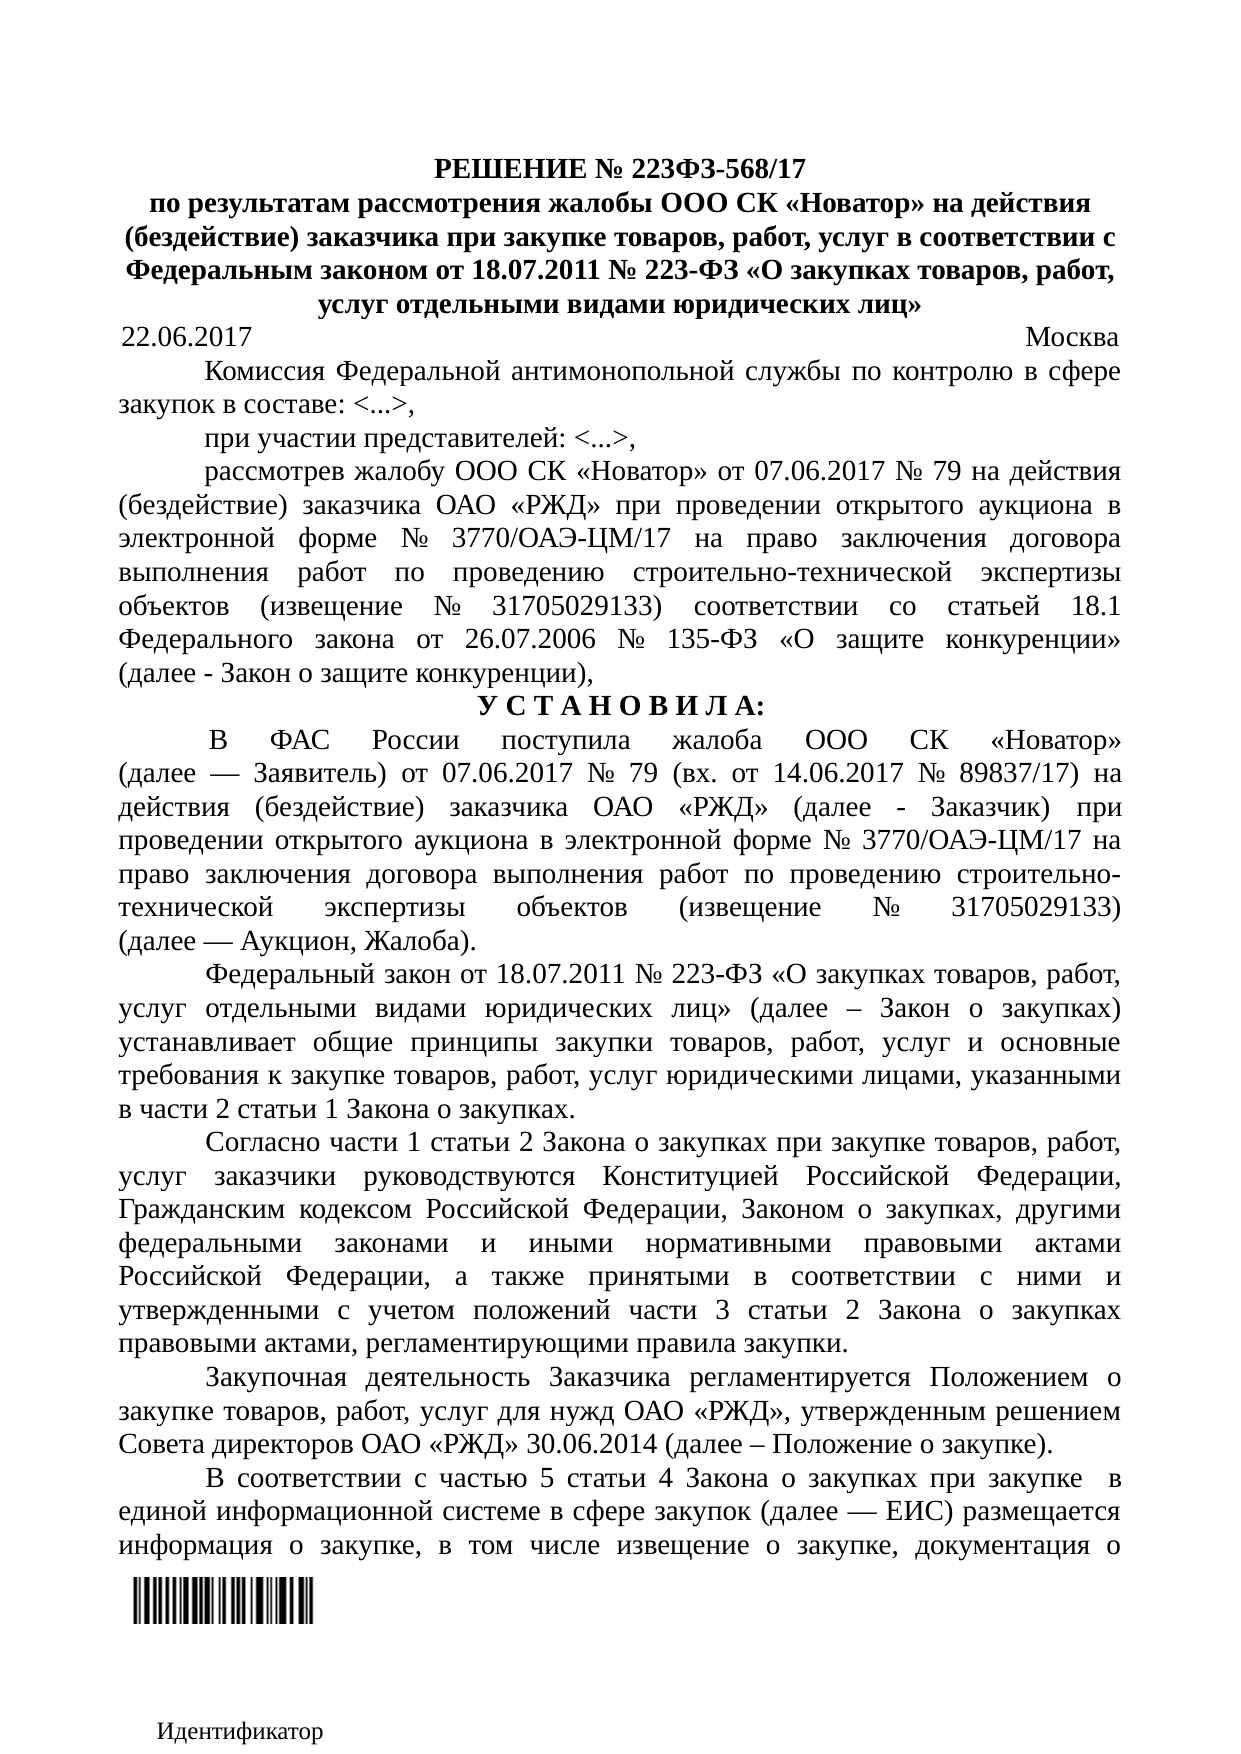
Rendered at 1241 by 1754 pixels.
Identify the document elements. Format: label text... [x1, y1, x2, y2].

text 22.06.2017 Москва [118, 319, 1122, 353]
text по результатам рассмотрения жалобы ООО СК «Новатор» на действия (бездействие) заказчика при закупке товаров, работ, услуг в соответствии с Федеральным законом от 18.07.2011 № 223-ФЗ «О закупках товаров, работ, услуг отдельными видами юридических лиц» [118, 185, 1122, 319]
text Согласно части 1 статьи 2 Закона о закупках при закупке товаров, работ, услуг заказчики руководствуются Конституцией Российской Федерации, Гражданским кодексом Российской Федерации, Законом о закупках, другими федеральными законами и иными нормативными правовыми актами Российской Федерации, а также принятыми в соответствии с ними и утвержденными с учетом положений части 3 статьи 2 Закона о закупках правовыми актами, регламентирующими правила закупки. [118, 1124, 1122, 1359]
text Федеральный закон от 18.07.2011 № 223-ФЗ «О закупках товаров, работ, услуг отдельными видами юридических лиц» (далее – Закон о закупках) устанавливает общие принципы закупки товаров, работ, услуг и основные требования к закупке товаров, работ, услуг юридическими лицами, указанными в части 2 статьи 1 Закона о закупках. [118, 957, 1122, 1124]
text рассмотрев жалобу ООО СК «Новатор» от 07.06.2017 № 79 на действия (бездействие) заказчика ОАО «РЖД» при проведении открытого аукциона в электронной форме № 3770/ОАЭ-ЦМ/17 на право заключения договора выполнения работ по проведению строительно-технической экспертизы объектов (извещение № 31705029133) соответствии со статьей 18.1 Федерального закона от 26.07.2006 № 135-ФЗ «О защите конкуренции» (далее - Закон о защите конкуренции), [118, 453, 1122, 688]
picture [118, 1577, 331, 1624]
text Закупочная деятельность Заказчика регламентируется Положением о закупке товаров, работ, услуг для нужд ОАО «РЖД», утвержденным решением Совета директоров ОАО «РЖД» 30.06.2014 (далее – Положение о закупке). [118, 1359, 1122, 1460]
text В соответствии с частью 5 статьи 4 Закона о закупках при закупке в единой информационной системе в сфере закупок (далее — ЕИС) размещается информация о закупке, в том числе извещение о закупке, документация о [118, 1460, 1122, 1560]
text РЕШЕНИЕ № 223ФЗ-568/17 [118, 152, 1122, 185]
text при участии представителей: <...>, [118, 420, 1122, 453]
text Комиссия Федеральной антимонопольной службы по контролю в сфере закупок в составе: <...>, [118, 353, 1122, 420]
text У С Т А Н О В И Л А: [118, 688, 1122, 722]
text В ФАС России поступила жалоба ООО СК «Новатор» (далее — Заявитель) от 07.06.2017 № 79 (вх. от 14.06.2017 № 89837/17) на действия (бездействие) заказчика ОАО «РЖД» (далее - Заказчик) при проведении открытого аукциона в электронной форме № 3770/ОАЭ-ЦМ/17 на право заключения договора выполнения работ по проведению строительно- технической экспертизы объектов (извещение № 31705029133) (далее — Аукцион, Жалоба). [118, 722, 1122, 957]
